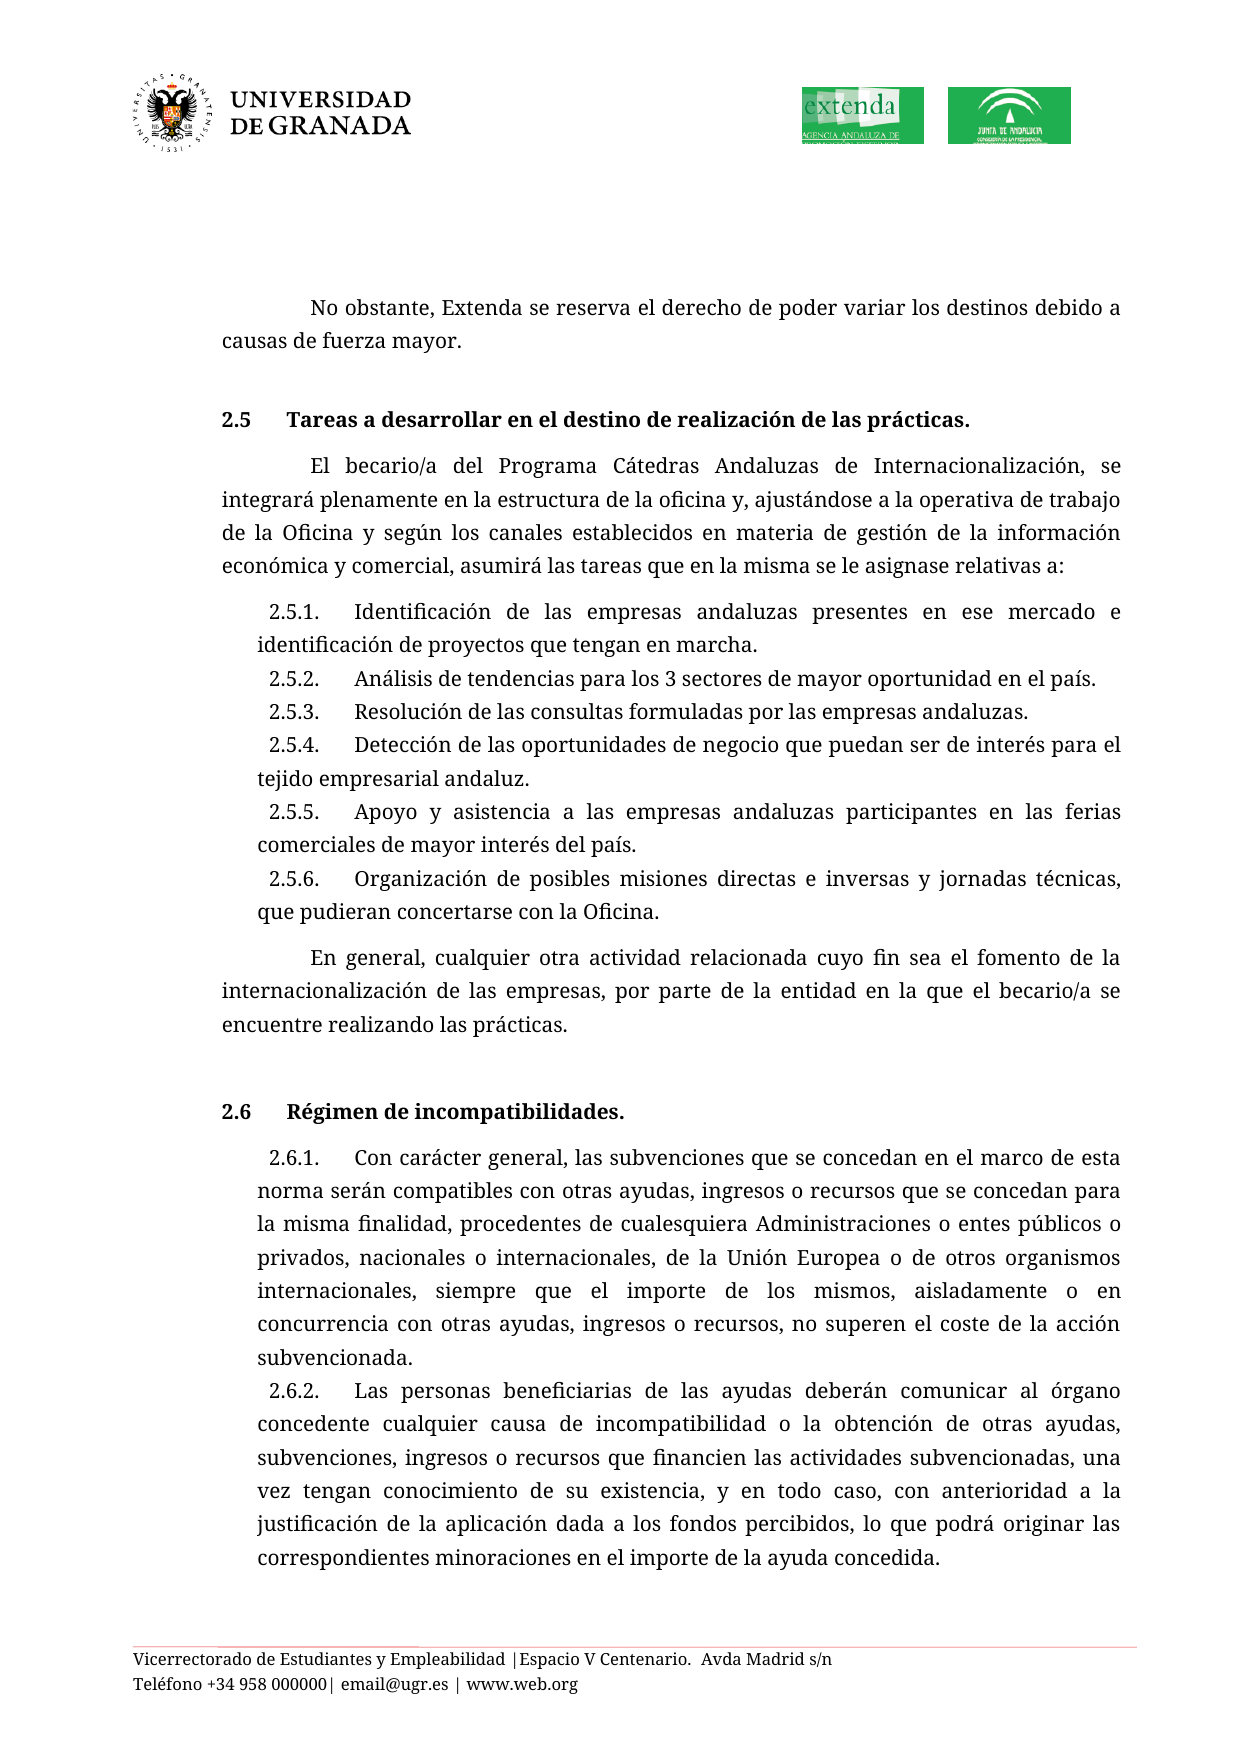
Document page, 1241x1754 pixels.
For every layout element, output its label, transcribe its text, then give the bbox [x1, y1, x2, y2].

list Organización de posibles misiones directas e inversas y jornadas técnicas, que pudieran concertarse con la Oficina. [257, 859, 1122, 926]
list Régimen de incompatibilidades. [222, 1092, 1122, 1126]
picture [791, 81, 1083, 144]
text En general, cualquier otra actividad relacionada cuyo fin sea el fomento de la internacionalización de las empresas, por parte de la entidad en la que el becario/a se encuentre realizando las prácticas. [222, 939, 1122, 1039]
list Apoyo y asistencia a las empresas andaluzas participantes en las ferias comerciales de mayor interés del país. [257, 793, 1122, 859]
list Análisis de tendencias para los 3 sectores de mayor oportunidad en el país. [257, 659, 1122, 693]
list Con carácter general, las subvenciones que se concedan en el marco de esta norma serán compatibles con otras ayudas, ingresos o recursos que se concedan para la misma finalidad, procedentes de cualesquiera Administraciones o entes públicos o privados, nacionales o internacionales, de la Unión Europea o de otros organismos internacionales, siempre que el importe de los mismos, aisladamente o en concurrencia con otras ayudas, ingresos o recursos, no superen el coste de la acción subvencionada. [257, 1138, 1122, 1372]
list Detección de las oportunidades de negocio que puedan ser de interés para el tejido empresarial andaluz. [257, 726, 1122, 793]
list Las personas beneficiarias de las ayudas deberán comunicar al órgano concedente cualquier causa de incompatibilidad o la obtención de otras ayudas, subvenciones, ingresos o recursos que financien las actividades subvencionadas, una vez tengan conocimiento de su existencia, y en todo caso, con anterioridad a la justificación de la aplicación dada a los fondos percibidos, lo que podrá originar las correspondientes minoraciones en el importe de la ayuda concedida. [257, 1372, 1122, 1572]
list Resolución de las consultas formuladas por las empresas andaluzas. [257, 693, 1122, 726]
text El becario/a del Programa Cátedras Andaluzas de Internacionalización, se integrará plenamente en la estructura de la oficina y, ajustándose a la operativa de trabajo de la Oficina y según los canales establecidos en materia de gestión de la información económica y comercial, asumirá las tareas que en la misma se le asignase relativas a: [222, 447, 1122, 580]
text No obstante, Extenda se reserva el derecho de poder variar los destinos debido a causas de fuerza mayor. [222, 289, 1122, 355]
list Identificación de las empresas andaluzas presentes en ese mercado e identificación de proyectos que tengan en marcha. [257, 593, 1122, 659]
list Tareas a desarrollar en el destino de realización de las prácticas. [222, 401, 1122, 434]
picture [132, 74, 411, 152]
